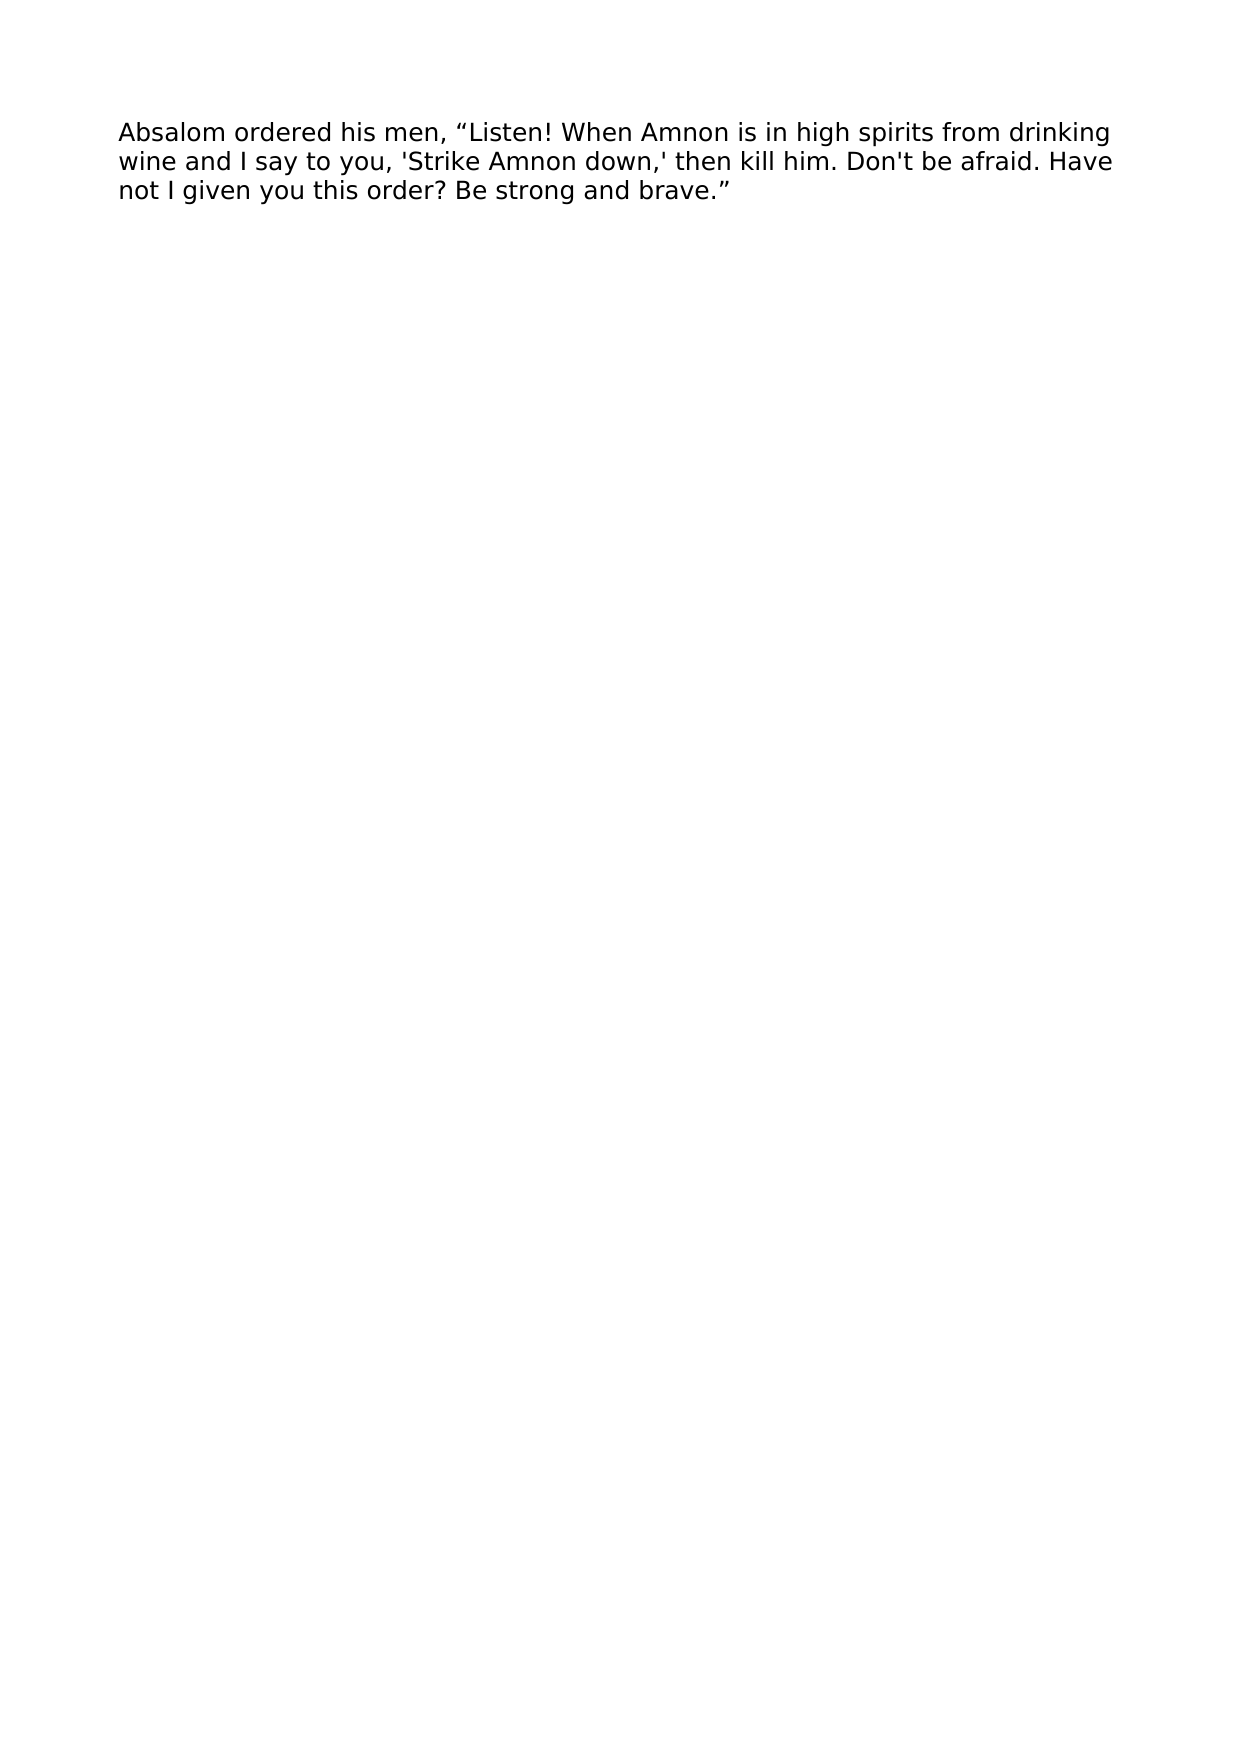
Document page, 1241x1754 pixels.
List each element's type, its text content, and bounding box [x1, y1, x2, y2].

text Absalom ordered his men, “Listen! When Amnon is in high spirits from drinking wine and I say to you, 'Strike Amnon down,' then kill him. Don't be afraid. Have not I given you this order? Be strong and brave.” [118, 118, 1122, 206]
